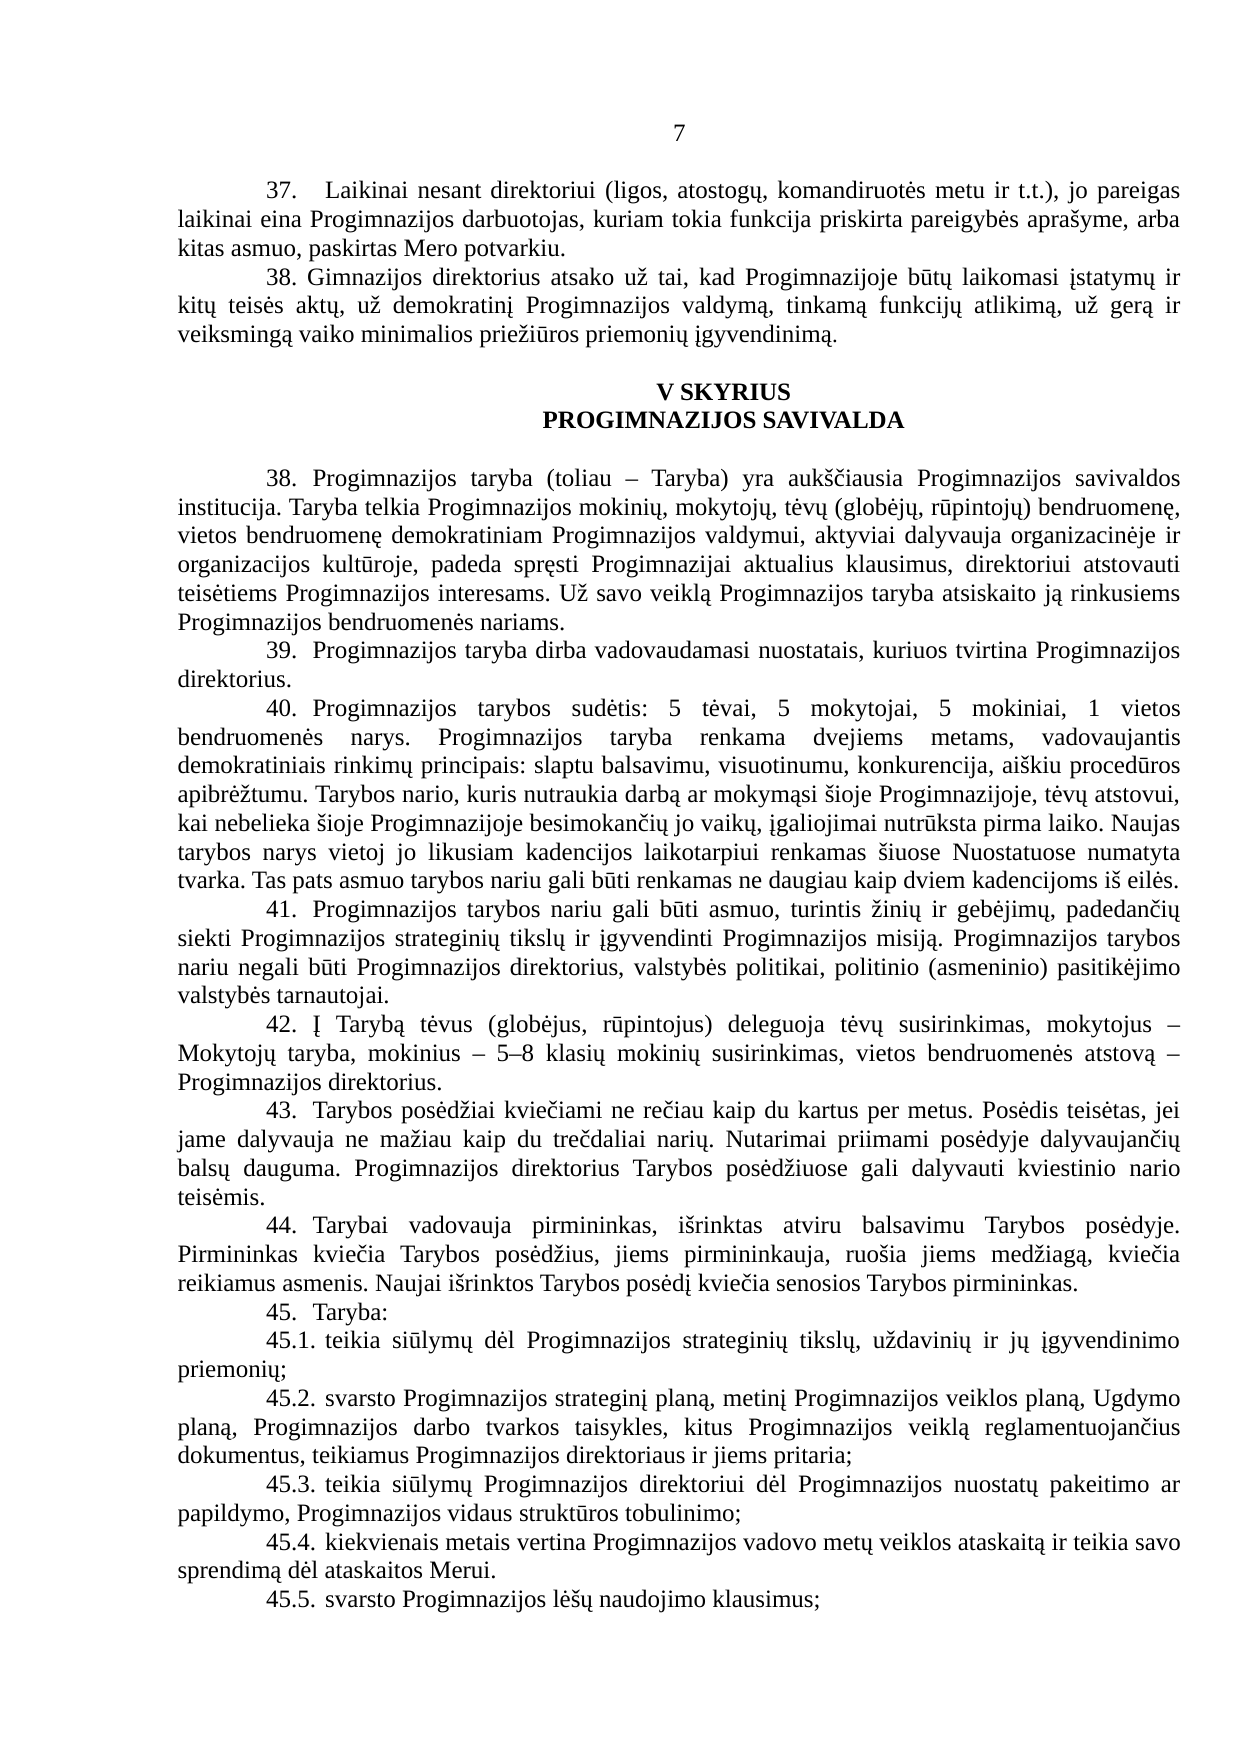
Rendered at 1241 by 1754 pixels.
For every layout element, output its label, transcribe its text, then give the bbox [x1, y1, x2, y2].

text 41. Progimnazijos tarybos nariu gali būti asmuo, turintis žinių ir gebėjimų, padedančių siekti Progimnazijos strateginių tikslų ir įgyvendinti Progimnazijos misiją. Progimnazijos tarybos nariu negali būti Progimnazijos direktorius, valstybės politikai, politinio (asmeninio) pasitikėjimo valstybės tarnautojai. [177, 894, 1181, 1009]
text 45.4. kiekvienais metais vertina Progimnazijos vadovo metų veiklos ataskaitą ir teikia savo sprendimą dėl ataskaitos Merui. [177, 1527, 1181, 1584]
text 43. Tarybos posėdžiai kviečiami ne rečiau kaip du kartus per metus. Posėdis teisėtas, jei jame dalyvauja ne mažiau kaip du trečdaliai narių. Nutarimai priimami posėdyje dalyvaujančių balsų dauguma. Progimnazijos direktorius Tarybos posėdžiuose gali dalyvauti kviestinio nario teisėmis. [177, 1096, 1181, 1211]
text 45. Taryba: [177, 1297, 1181, 1326]
text 44. Tarybai vadovauja pirmininkas, išrinktas atviru balsavimu Tarybos posėdyje. Pirmininkas kviečia Tarybos posėdžius, jiems pirmininkauja, ruošia jiems medžiagą, kviečia reikiamus asmenis. Naujai išrinktos Tarybos posėdį kviečia senosios Tarybos pirmininkas. [177, 1211, 1181, 1297]
text 37. Laikinai nesant direktoriui (ligos, atostogų, komandiruotės metu ir t.t.), jo pareigas laikinai eina Progimnazijos darbuotojas, kuriam tokia funkcija priskirta pareigybės aprašyme, arba kitas asmuo, paskirtas Mero potvarkiu. [177, 176, 1181, 262]
text PROGIMNAZIJOS SAVIVALDA [177, 406, 1181, 434]
text 42. Į Tarybą tėvus (globėjus, rūpintojus) deleguoja tėvų susirinkimas, mokytojus – Mokytojų taryba, mokinius – 5–8 klasių mokinių susirinkimas, vietos bendruomenės atstovą – Progimnazijos direktorius. [177, 1009, 1181, 1096]
text 45.1. teikia siūlymų dėl Progimnazijos strateginių tikslų, uždavinių ir jų įgyvendinimo priemonių; [177, 1326, 1181, 1383]
text V SKYRIUS [177, 377, 1181, 406]
text 38. Progimnazijos taryba (toliau – Taryba) yra aukščiausia Progimnazijos savivaldos institucija. Taryba telkia Progimnazijos mokinių, mokytojų, tėvų (globėjų, rūpintojų) bendruomenę, vietos bendruomenę demokratiniam Progimnazijos valdymui, aktyviai dalyvauja organizacinėje ir organizacijos kultūroje, padeda spręsti Progimnazijai aktualius klausimus, direktoriui atstovauti teisėtiems Progimnazijos interesams. Už savo veiklą Progimnazijos taryba atsiskaito ją rinkusiems Progimnazijos bendruomenės nariams. [177, 463, 1181, 636]
text 38. Gimnazijos direktorius atsako už tai, kad Progimnazijoje būtų laikomasi įstatymų ir kitų teisės aktų, už demokratinį Progimnazijos valdymą, tinkamą funkcijų atlikimą, už gerą ir veiksmingą vaiko minimalios priežiūros priemonių įgyvendinimą. [177, 262, 1181, 348]
text 45.2. svarsto Progimnazijos strateginį planą, metinį Progimnazijos veiklos planą, Ugdymo planą, Progimnazijos darbo tvarkos taisykles, kitus Progimnazijos veiklą reglamentuojančius dokumentus, teikiamus Progimnazijos direktoriaus ir jiems pritaria; [177, 1383, 1181, 1469]
text 39. Progimnazijos taryba dirba vadovaudamasi nuostatais, kuriuos tvirtina Progimnazijos direktorius. [177, 636, 1181, 693]
text 45.3. teikia siūlymų Progimnazijos direktoriui dėl Progimnazijos nuostatų pakeitimo ar papildymo, Progimnazijos vidaus struktūros tobulinimo; [177, 1469, 1181, 1527]
text 45.5. svarsto Progimnazijos lėšų naudojimo klausimus; [177, 1584, 1181, 1613]
text 40. Progimnazijos tarybos sudėtis: 5 tėvai, 5 mokytojai, 5 mokiniai, 1 vietos bendruomenės narys. Progimnazijos taryba renkama dvejiems metams, vadovaujantis demokratiniais rinkimų principais: slaptu balsavimu, visuotinumu, konkurencija, aiškiu procedūros apibrėžtumu. Tarybos nario, kuris nutraukia darbą ar mokymąsi šioje Progimnazijoje, tėvų atstovui, kai nebelieka šioje Progimnazijoje besimokančių jo vaikų, įgaliojimai nutrūksta pirma laiko. Naujas tarybos narys vietoj jo likusiam kadencijos laikotarpiui renkamas šiuose Nuostatuose numatyta tvarka. Tas pats asmuo tarybos nariu gali būti renkamas ne daugiau kaip dviem kadencijoms iš eilės. [177, 693, 1181, 894]
